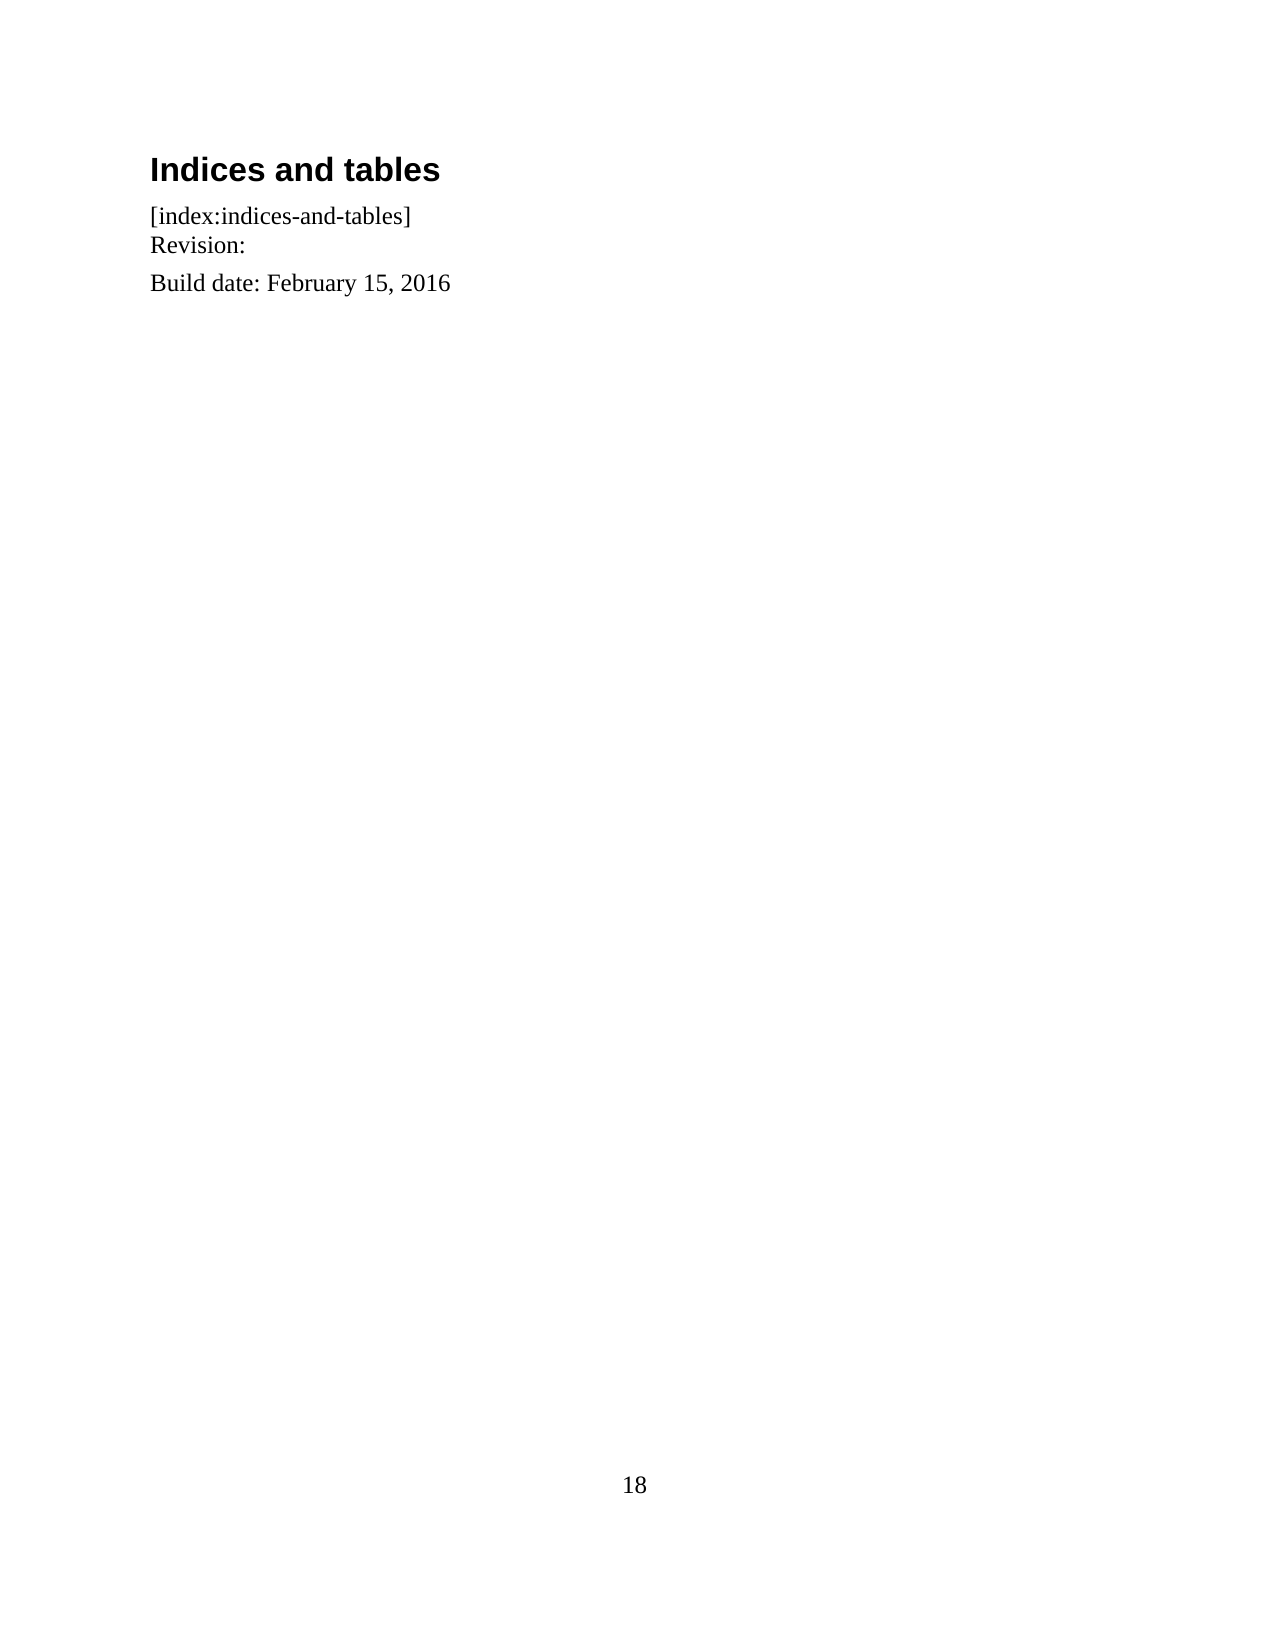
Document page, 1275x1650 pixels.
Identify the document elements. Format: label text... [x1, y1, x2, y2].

subtitle Indices and tables [150, 150, 1125, 189]
text Build date: February 15, 2016 [150, 268, 1125, 296]
text Revision: [150, 230, 1125, 259]
text [index:indices-and-tables] [150, 201, 1125, 230]
